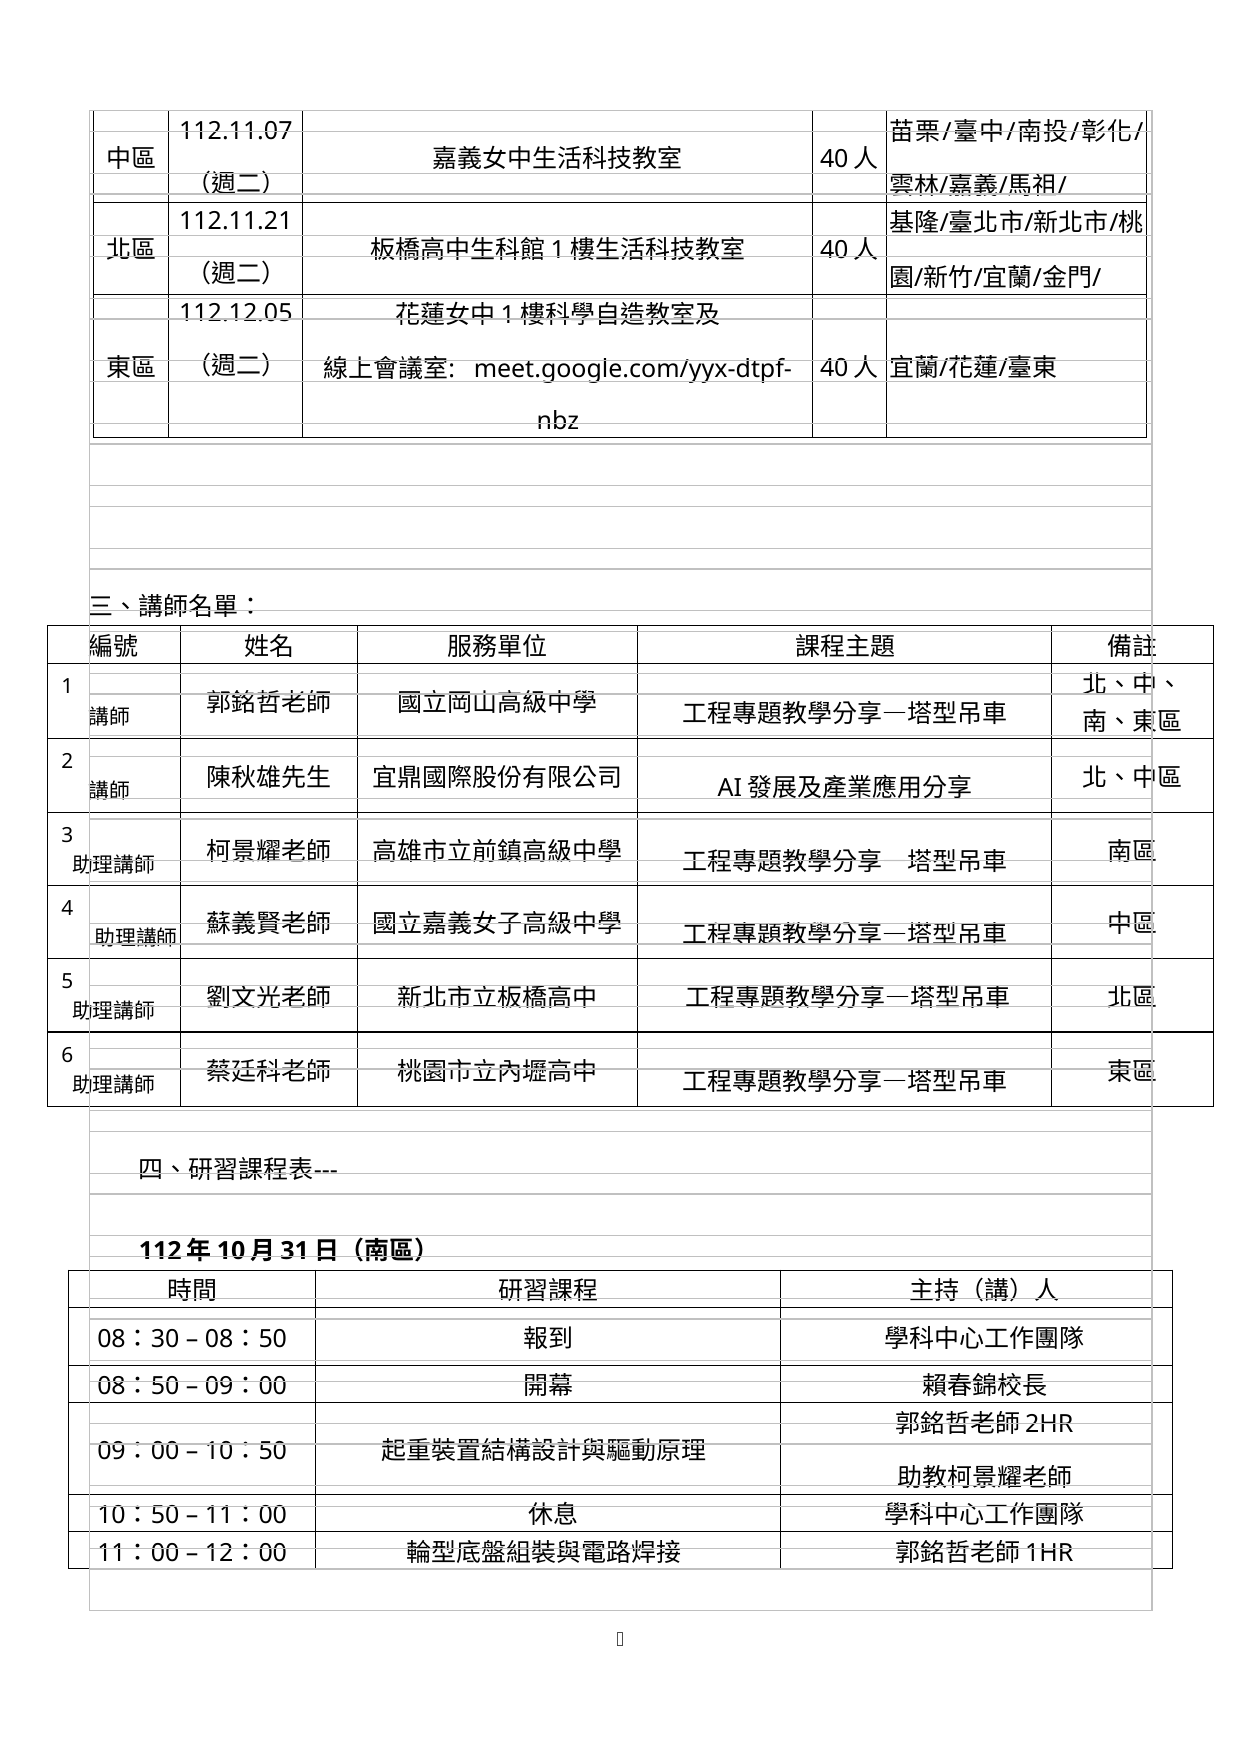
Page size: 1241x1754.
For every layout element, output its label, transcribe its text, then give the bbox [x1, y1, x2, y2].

table_cell 40人 [813, 361, 886, 381]
table_cell 苗栗/臺中/南投/彰化/雲林/嘉義/馬祖/ [887, 111, 1146, 131]
table_header 備註 [1052, 626, 1151, 631]
table_cell 工程專題教學分享—塔型吊車 [638, 945, 1051, 958]
table_cell 112.11.07 （週二） [169, 111, 302, 131]
table_cell [638, 799, 1051, 812]
table_cell 工程專題教學分享—塔型吊車 [748, 986, 793, 1006]
table_cell 6 助理講師 [90, 1033, 180, 1048]
table_cell 北區 [1114, 986, 1121, 1006]
table_cell 工程專題教學分享—塔型吊車 [998, 986, 1051, 1006]
table_cell 北、中區 [1052, 757, 1151, 798]
table_cell [90, 1361, 315, 1365]
table_cell [303, 195, 812, 202]
table_cell 3 助理講師 [90, 820, 180, 860]
table_cell 40人 [813, 257, 886, 293]
table_cell 3 助理講師 [90, 813, 180, 818]
table_cell 1 [48, 664, 89, 738]
table_cell 新北市立板橋高中 [460, 986, 502, 1006]
table_cell 工程專題教學分享—塔型吊車 [638, 924, 712, 943]
table_cell 2 講師 [90, 739, 180, 756]
table_cell 南區 [1052, 861, 1151, 881]
table_cell [316, 1486, 780, 1494]
table_cell 40人 [813, 203, 886, 235]
table_cell 工程專題教學分享—塔型吊車 [638, 1070, 1051, 1106]
table_cell 花蓮女中1樓科學自造教室及 線上會議室:meet.google.com/yyx-dtpf-nbz [303, 424, 812, 437]
table_cell [781, 1308, 1151, 1318]
table_cell 北區 [1123, 986, 1136, 1006]
table_header 時間 [90, 1271, 315, 1298]
table_cell 國立嘉義女子高級中學 [358, 945, 637, 958]
text 三、講師名單： [90, 611, 1151, 625]
table_cell 工程專題教學分享—塔型吊車 [717, 986, 751, 1006]
table_cell 112.11.07 （週二） [169, 132, 302, 173]
table_cell 劉文光老師 [291, 986, 311, 1006]
table_cell 112.12.05 （週二） [169, 382, 302, 423]
table_cell 112.12.05 （週二） [169, 424, 302, 437]
table_cell [887, 382, 1146, 423]
table_cell 劉文光老師 [181, 986, 214, 1006]
table_cell 2 講師 [48, 739, 89, 812]
table_header 服務單位 [358, 632, 637, 663]
table_cell 東區 [94, 361, 168, 381]
table_cell 郭銘哲老師2HR 助教柯景耀老師 [781, 1486, 1151, 1494]
table_cell [358, 861, 637, 881]
table_cell [181, 674, 357, 693]
table_cell [813, 320, 886, 360]
table_cell 蔡廷科老師 [181, 1049, 357, 1068]
table_cell 工程專題教學分享—塔型吊車 [638, 959, 1051, 985]
table_header [48, 626, 89, 663]
table_cell 東區 [1153, 1033, 1213, 1106]
table_cell 中區 [1052, 886, 1151, 923]
table_cell [94, 382, 168, 423]
table_cell 新北市立板橋高中 [405, 986, 416, 1006]
table_cell 苗栗/臺中/南投/彰化/雲林/嘉義/馬祖/ [933, 174, 984, 193]
table_header 課程主題 [638, 632, 1051, 663]
table_cell 112.11.07 （週二） [265, 174, 302, 193]
table_cell 新北市立板橋高中 [358, 959, 637, 985]
table_cell 南區 [1120, 848, 1127, 860]
table_cell 報到 [316, 1320, 780, 1360]
table_cell 40人 [861, 246, 870, 256]
table_cell 40人 [813, 236, 886, 256]
table_cell 09：00 – 10：50 [90, 1445, 315, 1485]
table_cell 112.12.05 （週二） [169, 299, 302, 318]
table_cell 賴春錦校長 [1153, 1366, 1172, 1402]
table_cell 新北市立板橋高中 [358, 986, 403, 1006]
table_cell [90, 1495, 315, 1506]
table_cell 11：00 – 12：00 [90, 1532, 315, 1548]
table_cell 新北市立板橋高中 [358, 1007, 637, 1031]
table_cell [94, 299, 168, 318]
table_cell 4 助理講師 [90, 924, 180, 943]
table_cell 劉文光老師 [181, 959, 357, 985]
table_cell 工程專題教學分享—塔型吊車 [802, 986, 845, 1006]
table_cell [813, 424, 886, 437]
table_cell 板橋高中生科館1樓生活科技教室 [303, 203, 812, 235]
table_cell [94, 111, 168, 131]
table_header 備註 [1153, 626, 1213, 663]
table_cell 學科中心工作團隊 [781, 1320, 1151, 1360]
table_cell 板橋高中生科館1樓生活科技教室 [303, 257, 812, 293]
table_cell 花蓮女中1樓科學自造教室及 線上會議室:meet.google.com/yyx-dtpf-nbz [303, 320, 812, 360]
table_cell 蘇義賢老師 [181, 945, 357, 958]
table_cell [781, 1495, 1151, 1506]
table_cell 郭銘哲老師1HR 助教柯景耀老師 [781, 1549, 1151, 1568]
table_cell 5 助理講師 [90, 986, 180, 1006]
table_cell 北區 [1052, 959, 1151, 985]
table_cell 國立嘉義女子高級中學 [358, 924, 637, 943]
table_cell [94, 195, 168, 202]
table_cell 工程專題教學分享—塔型吊車 [852, 986, 971, 1006]
table_cell 4 助理講師 [90, 945, 180, 958]
table_cell 賴春錦校長 [781, 1366, 1151, 1381]
text 三、講師名單： [90, 570, 1151, 610]
table_cell 工程專題教學分享—塔型吊車 [638, 861, 1051, 881]
table_cell 工程專題教學分享—塔型吊車 [638, 1007, 1051, 1031]
table_cell 中區 [94, 132, 168, 173]
table_cell 中區 [1052, 924, 1151, 943]
table_cell 工程專題教學分享—塔型吊車 [714, 924, 748, 943]
table_cell 郭銘哲老師1HR 助教柯景耀老師 [1153, 1532, 1172, 1568]
table_cell [813, 195, 886, 202]
table_cell 4 助理講師 [48, 886, 89, 958]
table_cell 板橋高中生科館1樓生活科技教室 [303, 236, 812, 256]
table_cell 北區 [1136, 988, 1151, 1005]
table_cell 112.11.07 （週二） [169, 195, 302, 202]
table_cell 園/新竹/宜蘭/金門/ [887, 257, 1146, 293]
table_header [638, 626, 1051, 631]
table_cell 5 助理講師 [48, 959, 89, 1031]
table_cell 宜鼎國際股份有限公司 [358, 757, 637, 798]
table_cell 蔡廷科老師 [181, 1033, 357, 1048]
table_cell 工程專題教學分享—塔型吊車 [973, 986, 996, 1006]
table_cell 08：50 – 09：00 [90, 1366, 315, 1381]
table_header 編號 [90, 632, 180, 663]
table_cell 08：50 – 09：00 [69, 1366, 89, 1402]
table_cell [90, 1424, 315, 1443]
table_cell [181, 813, 357, 818]
table_cell [69, 1308, 89, 1365]
table_cell [813, 174, 886, 193]
table_cell [638, 1033, 1051, 1048]
table_cell 基隆/臺北市/新北市/桃 [887, 203, 1146, 235]
table_header 姓名 [181, 632, 357, 663]
table_cell [181, 861, 357, 881]
table_cell 苗栗/臺中/南投/彰化/雲林/嘉義/馬祖/ [887, 132, 1146, 173]
table_cell 桃園市立內壢高中 [358, 1033, 637, 1048]
table_cell 2 講師 [90, 799, 180, 812]
table_cell 國立岡山高級中學 [358, 695, 637, 735]
table_header [90, 1299, 315, 1307]
table_cell [303, 174, 812, 193]
table_cell 中區 [1120, 917, 1128, 923]
table_cell [303, 111, 812, 131]
table_cell [887, 236, 1146, 256]
table_header 研習課程 [316, 1271, 780, 1298]
table_cell 112.11.07 （週二） [205, 174, 267, 193]
table_cell [69, 1403, 89, 1494]
table_cell 工程專題教學分享—塔型吊車 [638, 695, 1051, 735]
table_cell [358, 664, 637, 673]
text 四、研習課程表--- [90, 1132, 1151, 1173]
table_cell [90, 674, 180, 693]
table_cell 劉文光老師 [181, 1007, 357, 1031]
table_cell 陳秋雄先生 [181, 757, 357, 798]
table_cell 花蓮女中1樓科學自造教室及 線上會議室:meet.google.com/yyx-dtpf-nbz [303, 299, 812, 318]
table_cell 6 助理講師 [90, 1049, 180, 1068]
table_cell 北、中、 南、東區 [1153, 664, 1213, 738]
table_cell [813, 299, 886, 318]
table_cell 新北市立板橋高中 [528, 986, 583, 1006]
table_cell 北、中、 南、東區 [1052, 695, 1151, 735]
table_cell 郭銘哲老師1HR 助教柯景耀老師 [781, 1532, 1151, 1548]
table_cell 11：00 – 12：00 [90, 1549, 315, 1568]
table_cell 112.12.05 （週二） [169, 320, 302, 360]
table_cell 南區 [1052, 820, 1151, 860]
table_cell [358, 813, 637, 818]
table_cell [638, 1049, 1051, 1068]
table_cell [638, 739, 1051, 756]
table_cell 花蓮女中1樓科學自造教室及 線上會議室:meet.google.com/yyx-dtpf-nbz [303, 382, 812, 423]
table_cell 休息 [316, 1507, 780, 1531]
table_cell 112.12.05 （週二） [169, 361, 302, 381]
table_cell 北、中區 [1052, 799, 1151, 812]
table_cell 劉文光老師 [215, 986, 227, 1006]
table_cell 輪型底盤組裝與電路焊接 [316, 1549, 780, 1568]
table_cell 新北市立板橋高中 [438, 986, 459, 1006]
table_cell [94, 174, 168, 193]
text 112年10月31日（南區） [90, 1236, 1151, 1256]
table_cell [887, 320, 1146, 360]
table_cell 開幕 [316, 1366, 780, 1381]
table_cell 北區 [94, 257, 168, 293]
table_cell [316, 1403, 780, 1423]
table_cell [1153, 1495, 1172, 1531]
table_cell [90, 664, 180, 673]
table_cell 嘉義女中生活科技教室 [303, 132, 812, 173]
table_cell 北、中、 南、東區 [1052, 664, 1151, 673]
table_cell 2 講師 [90, 757, 180, 798]
table_cell 起重裝置結構設計與驅動原理 [316, 1445, 780, 1485]
table_cell 北區 [1153, 959, 1213, 1031]
table_cell 賴春錦校長 [781, 1382, 1151, 1402]
table_cell 劉文光老師 [310, 986, 322, 1006]
table_cell 新北市立板橋高中 [585, 986, 637, 1006]
table_cell 11：00 – 12：00 [69, 1532, 89, 1568]
text 四、研習課程表--- [90, 1174, 1151, 1188]
table_cell 北、中、 南、東區 [1098, 674, 1143, 693]
table_cell [181, 664, 357, 673]
table_cell 北、中區 [1153, 739, 1213, 812]
table_header [316, 1299, 780, 1307]
table_cell 北、中區 [1052, 739, 1151, 756]
table_cell 112.11.07 （週二） [169, 174, 207, 193]
table_cell 蘇義賢老師 [181, 924, 357, 943]
table_cell [358, 739, 637, 756]
text 三、講師名單： [90, 563, 1151, 568]
table_cell 高雄市立前鎮高級中學 [358, 820, 637, 860]
table_header [1153, 1271, 1172, 1307]
table_cell 東區 [1052, 1049, 1151, 1068]
table_cell [887, 299, 1146, 318]
text 112年10月31日（南區） [90, 1207, 1151, 1235]
table_cell 郭銘哲老師 [181, 695, 357, 735]
table_cell 3 助理講師 [48, 813, 89, 885]
table_cell 苗栗/臺中/南投/彰化/雲林/嘉義/馬祖/ [887, 174, 920, 193]
table_cell 北、中、 南、東區 [1052, 674, 1090, 693]
table_cell [316, 1424, 780, 1443]
table_cell 柯景耀老師 [181, 820, 357, 860]
table_header [181, 626, 357, 631]
table_cell 郭銘哲老師2HR 助教柯景耀老師 [781, 1403, 1151, 1423]
table_cell 工程專題教學分享—塔型吊車 [850, 924, 968, 943]
table_cell 工程專題教學分享—塔型吊車 [970, 924, 993, 943]
table_cell 桃園市立內壢高中 [358, 1049, 637, 1068]
table_cell （週二） [169, 257, 302, 293]
table_cell [1153, 1308, 1172, 1365]
table_cell 北區 [94, 236, 168, 256]
table_cell 東區 [1052, 1070, 1151, 1106]
table_cell 宜蘭/花蓮/臺東 [887, 361, 1146, 381]
table_cell 東區 [1136, 1062, 1151, 1068]
table_cell 10：50 – 11：00 [90, 1507, 315, 1531]
table_cell 劉文光老師 [269, 986, 292, 1006]
table_cell 南區 [1112, 848, 1119, 860]
table_cell 北區 [1052, 1007, 1151, 1031]
table_cell 劉文光老師 [244, 986, 267, 1006]
table_cell 南區 [1136, 842, 1151, 859]
table_cell 南區 [1052, 813, 1151, 818]
table_cell [90, 1486, 315, 1494]
table_cell [316, 1308, 780, 1318]
table_cell [94, 424, 168, 437]
table_header 主持（講）人 [781, 1271, 1151, 1298]
text 112年10月31日（南區） [90, 1257, 1151, 1269]
table_cell AI發展及產業應用分享 [638, 757, 1051, 798]
table_cell [169, 236, 302, 256]
text 四、研習課程表--- [90, 1126, 1151, 1131]
table_cell 工程專題教學分享—塔型吊車 [995, 924, 1051, 943]
table_cell 中區 [1136, 914, 1151, 923]
table_cell 南區 [1153, 813, 1213, 885]
table_cell [316, 1495, 780, 1506]
table_cell 北區 [1052, 986, 1115, 1006]
table_cell 北區 [94, 203, 168, 235]
table_cell 5 助理講師 [90, 1007, 180, 1031]
table_cell [358, 799, 637, 812]
table_cell 08：30 – 08：50 [90, 1320, 315, 1360]
table_cell 開幕 [316, 1382, 780, 1402]
table_cell 劉文光老師 [229, 986, 243, 1006]
table_cell [181, 799, 357, 812]
table_cell 苗栗/臺中/南投/彰化/雲林/嘉義/馬祖/ [1054, 174, 1146, 193]
table_cell 新北市立板橋高中 [504, 986, 527, 1006]
table_cell 40人 [837, 242, 845, 256]
table_header [90, 626, 180, 631]
table_cell 劉文光老師 [324, 986, 357, 1006]
table_cell [94, 320, 168, 360]
table_cell 講師 [90, 695, 180, 735]
table_cell 國立嘉義女子高級中學 [358, 886, 637, 923]
table_cell 6 助理講師 [48, 1033, 89, 1106]
table_cell 苗栗/臺中/南投/彰化/雲林/嘉義/馬祖/ [887, 195, 1146, 202]
table_cell [69, 1495, 89, 1531]
table_cell 桃園市立內壢高中 [358, 1070, 637, 1106]
table_cell 東區 [1052, 1033, 1151, 1048]
table_cell [813, 111, 886, 131]
table_header [69, 1271, 89, 1307]
table_cell 郭銘哲老師2HR 助教柯景耀老師 [1153, 1403, 1172, 1494]
table_cell 中區 [1111, 917, 1118, 923]
table_cell [638, 664, 1051, 673]
table_cell [813, 382, 886, 423]
table_cell [90, 1403, 315, 1423]
table_cell [781, 1361, 1151, 1365]
table_cell 工程專題教學分享—塔型吊車 [799, 924, 842, 943]
table_cell [638, 674, 1051, 693]
table_cell 40人 [813, 132, 886, 173]
table_cell 6 助理講師 [90, 1070, 180, 1106]
table_cell [887, 424, 1146, 437]
table_cell [181, 739, 357, 756]
table_cell 中區 [1052, 945, 1151, 958]
table_cell 工程專題教學分享—塔型吊車 [638, 820, 1051, 860]
table_cell 工程專題教學分享—塔型吊車 [638, 886, 1051, 923]
table_header [358, 626, 637, 631]
table_cell 工程專題教學分享—塔型吊車 [745, 924, 790, 943]
table_cell 08：50 – 09：00 [90, 1382, 315, 1402]
table_cell 苗栗/臺中/南投/彰化/雲林/嘉義/馬祖/ [982, 174, 1028, 193]
table_header 備註 [1052, 632, 1151, 663]
table_cell 112.11.21 [169, 203, 302, 235]
table_cell 4 助理講師 [90, 886, 180, 923]
table_cell 3 助理講師 [90, 861, 180, 881]
table_cell 郭銘哲老師2HR 助教柯景耀老師 [781, 1424, 1151, 1443]
table_cell [90, 1308, 315, 1318]
table_cell 5 助理講師 [90, 959, 180, 985]
table_cell 中區 [1153, 886, 1213, 958]
table_cell [316, 1361, 780, 1365]
table_cell 蘇義賢老師 [181, 886, 357, 923]
table_header [781, 1299, 1151, 1307]
table_cell 花蓮女中1樓科學自造教室及 線上會議室:meet.google.com/yyx-dtpf-nbz [303, 361, 812, 381]
table_cell 新北市立板橋高中 [413, 986, 430, 1006]
table_cell 工程專題教學分享—塔型吊車 [638, 986, 715, 1006]
table_cell 輪型底盤組裝與電路焊接 [316, 1532, 780, 1548]
table_cell 學科中心工作團隊 [781, 1507, 1151, 1531]
table_cell 蔡廷科老師 [181, 1070, 357, 1106]
table_cell 工程專題教學分享—塔型吊車 [638, 813, 1051, 818]
table_cell [358, 674, 637, 693]
table_cell 郭銘哲老師2HR 助教柯景耀老師 [781, 1445, 1151, 1485]
